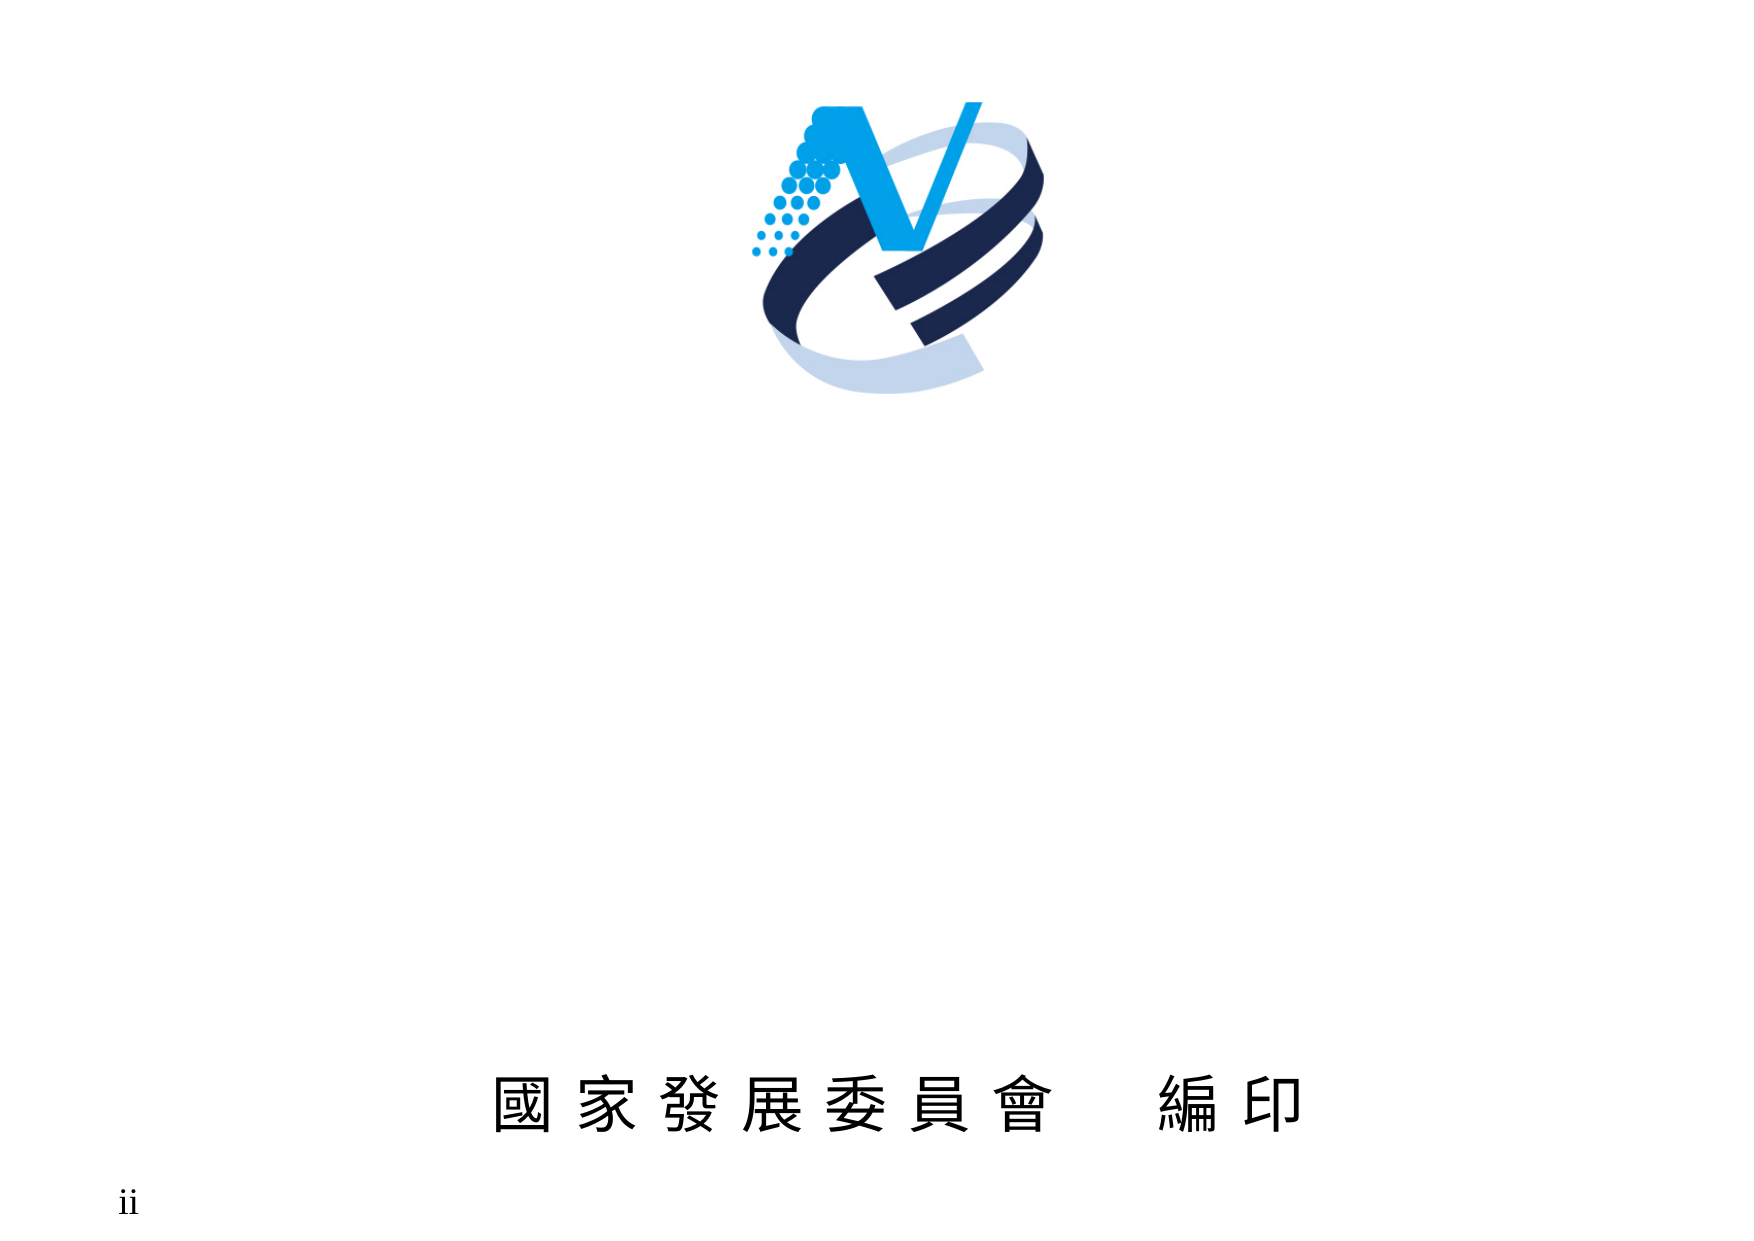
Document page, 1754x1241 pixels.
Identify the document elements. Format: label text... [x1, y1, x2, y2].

text 國家發展委員會 編印 [127, 1027, 1627, 1152]
